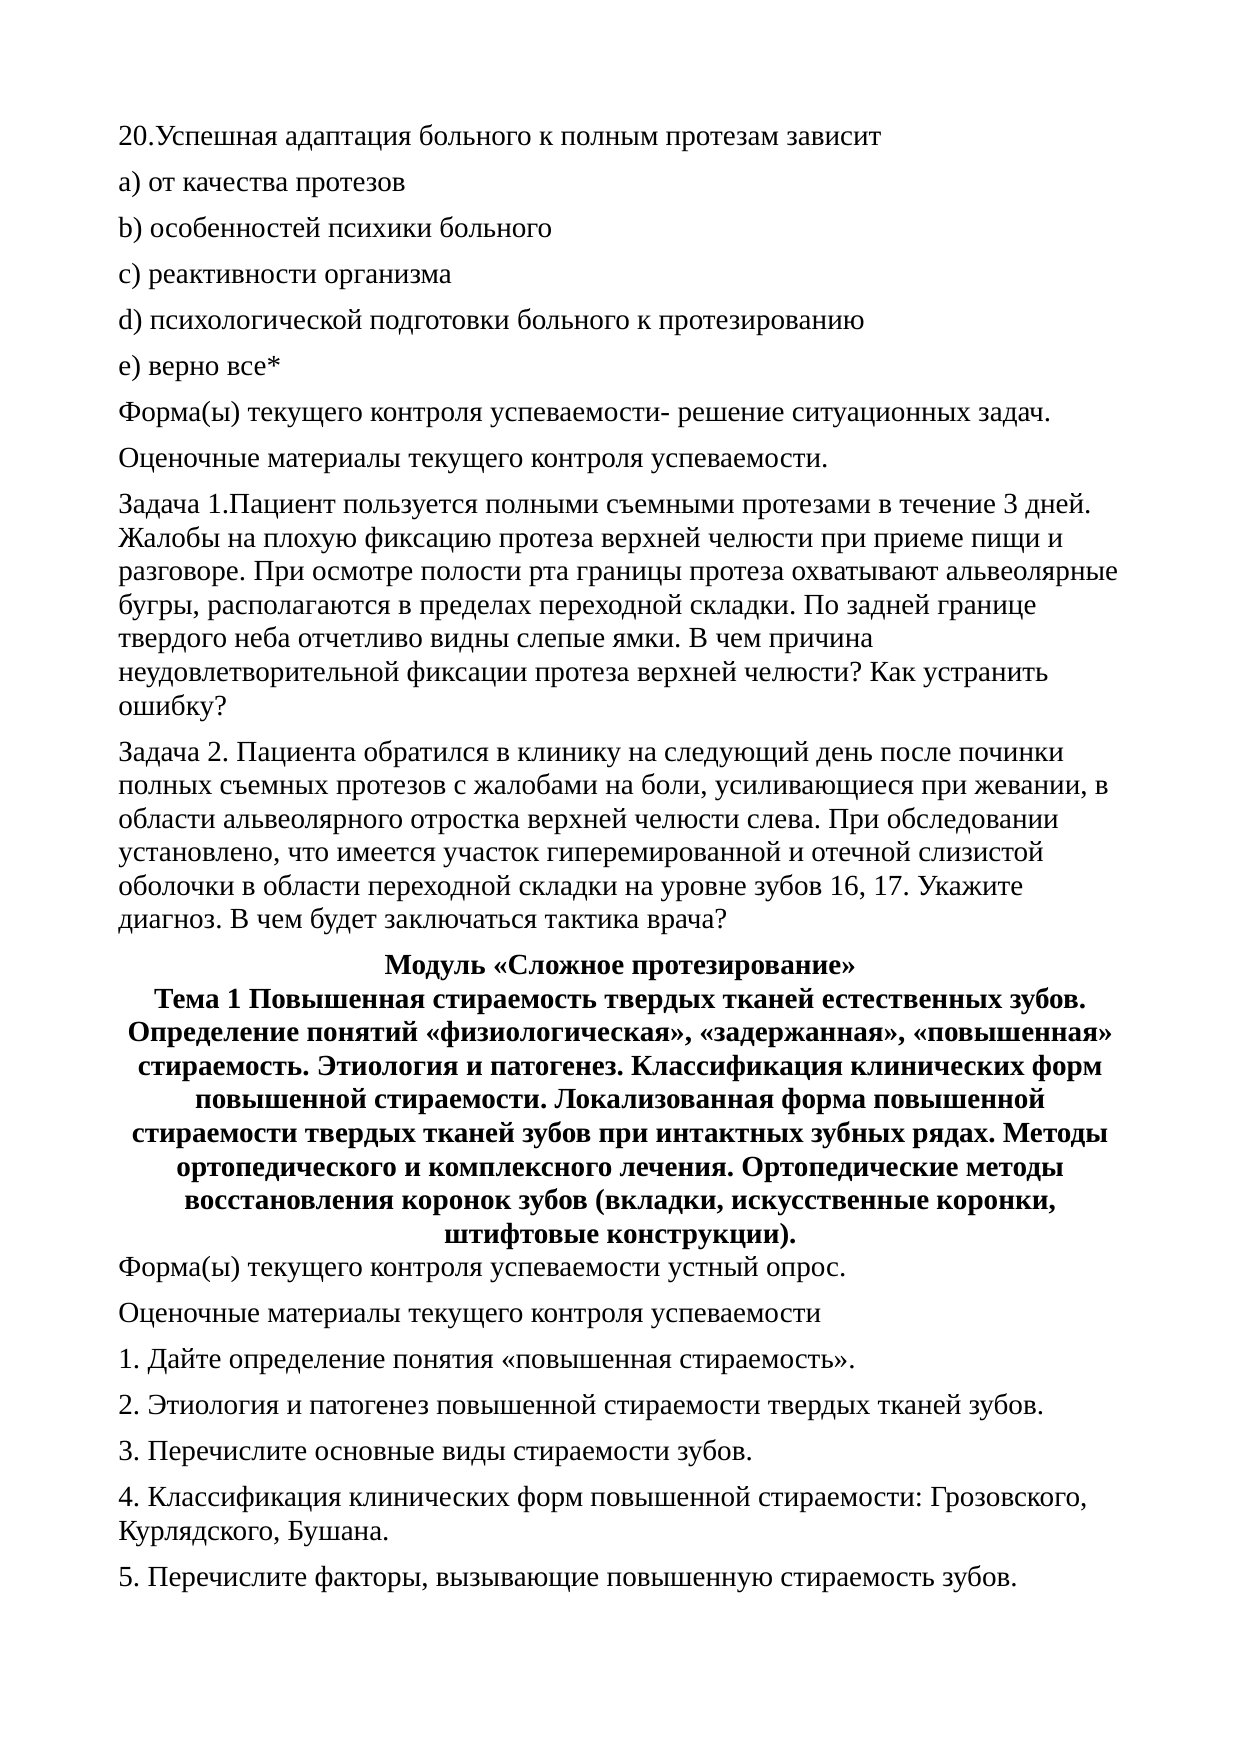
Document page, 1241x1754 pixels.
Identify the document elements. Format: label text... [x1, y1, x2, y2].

text d) психологической подготовки больного к протезированию [118, 302, 1122, 336]
text 1. Дайте определение понятия «повышенная стираемость». [118, 1341, 1122, 1375]
text Тема 1 Повышенная стираемость твердых тканей естественных зубов. Определение понятий «физиологическая», «задержанная», «повышенная» стираемость. Этиология и патогенез. Классификация клинических форм повышенной стираемости. Локализованная форма повышенной стираемости твердых тканей зубов при интактных зубных рядах. Методы ортопедического и комплексного лечения. Ортопедические методы восстановления коронок зубов (вкладки, искусственные коронки, штифтовые конструкции). [118, 981, 1122, 1249]
text b) особенностей психики больного [118, 210, 1122, 244]
text Оценочные материалы текущего контроля успеваемости. [118, 440, 1122, 474]
text Модуль «Сложное протезирование» [118, 947, 1122, 981]
text Оценочные материалы текущего контроля успеваемости [118, 1295, 1122, 1329]
text Форма(ы) текущего контроля успеваемости- решение ситуационных задач. [118, 394, 1122, 428]
text a) от качества протезов [118, 164, 1122, 198]
text 4. Классификация клинических форм повышенной стираемости: Грозовского, Курлядского, Бушана. [118, 1479, 1122, 1547]
text Задача 2. Пациента обратился в клинику на следующий день после починки полных съемных протезов с жалобами на боли, усиливающиеся при жевании, в области альвеолярного отростка верхней челюсти слева. При обследовании установлено, что имеется участок гиперемированной и отечной слизистой оболочки в области переходной складки на уровне зубов 16, 17. Укажите диагноз. В чем будет заключаться тактика врача? [118, 734, 1122, 935]
text 2. Этиология и патогенез повышенной стираемости твердых тканей зубов. [118, 1387, 1122, 1421]
text e) верно все* [118, 348, 1122, 382]
text Задача 1.Пациент пользуется полными съемными протезами в течение 3 дней. Жалобы на плохую фиксацию протеза верхней челюсти при приеме пищи и разговоре. При осмотре полости рта границы протеза охватывают альвеолярные бугры, располагаются в пределах переходной складки. По задней границе твердого неба отчетливо видны слепые ямки. В чем причина неудовлетворительной фиксации протеза верхней челюсти? Как устранить ошибку? [118, 486, 1122, 721]
text c) реактивности организма [118, 256, 1122, 290]
text Форма(ы) текущего контроля успеваемости устный опрос. [118, 1249, 1122, 1283]
text 5. Перечислите факторы, вызывающие повышенную стираемость зубов. [118, 1559, 1122, 1593]
text 20.Успешная адаптация больного к полным протезам зависит [118, 118, 1122, 152]
text 3. Перечислите основные виды стираемости зубов. [118, 1433, 1122, 1467]
